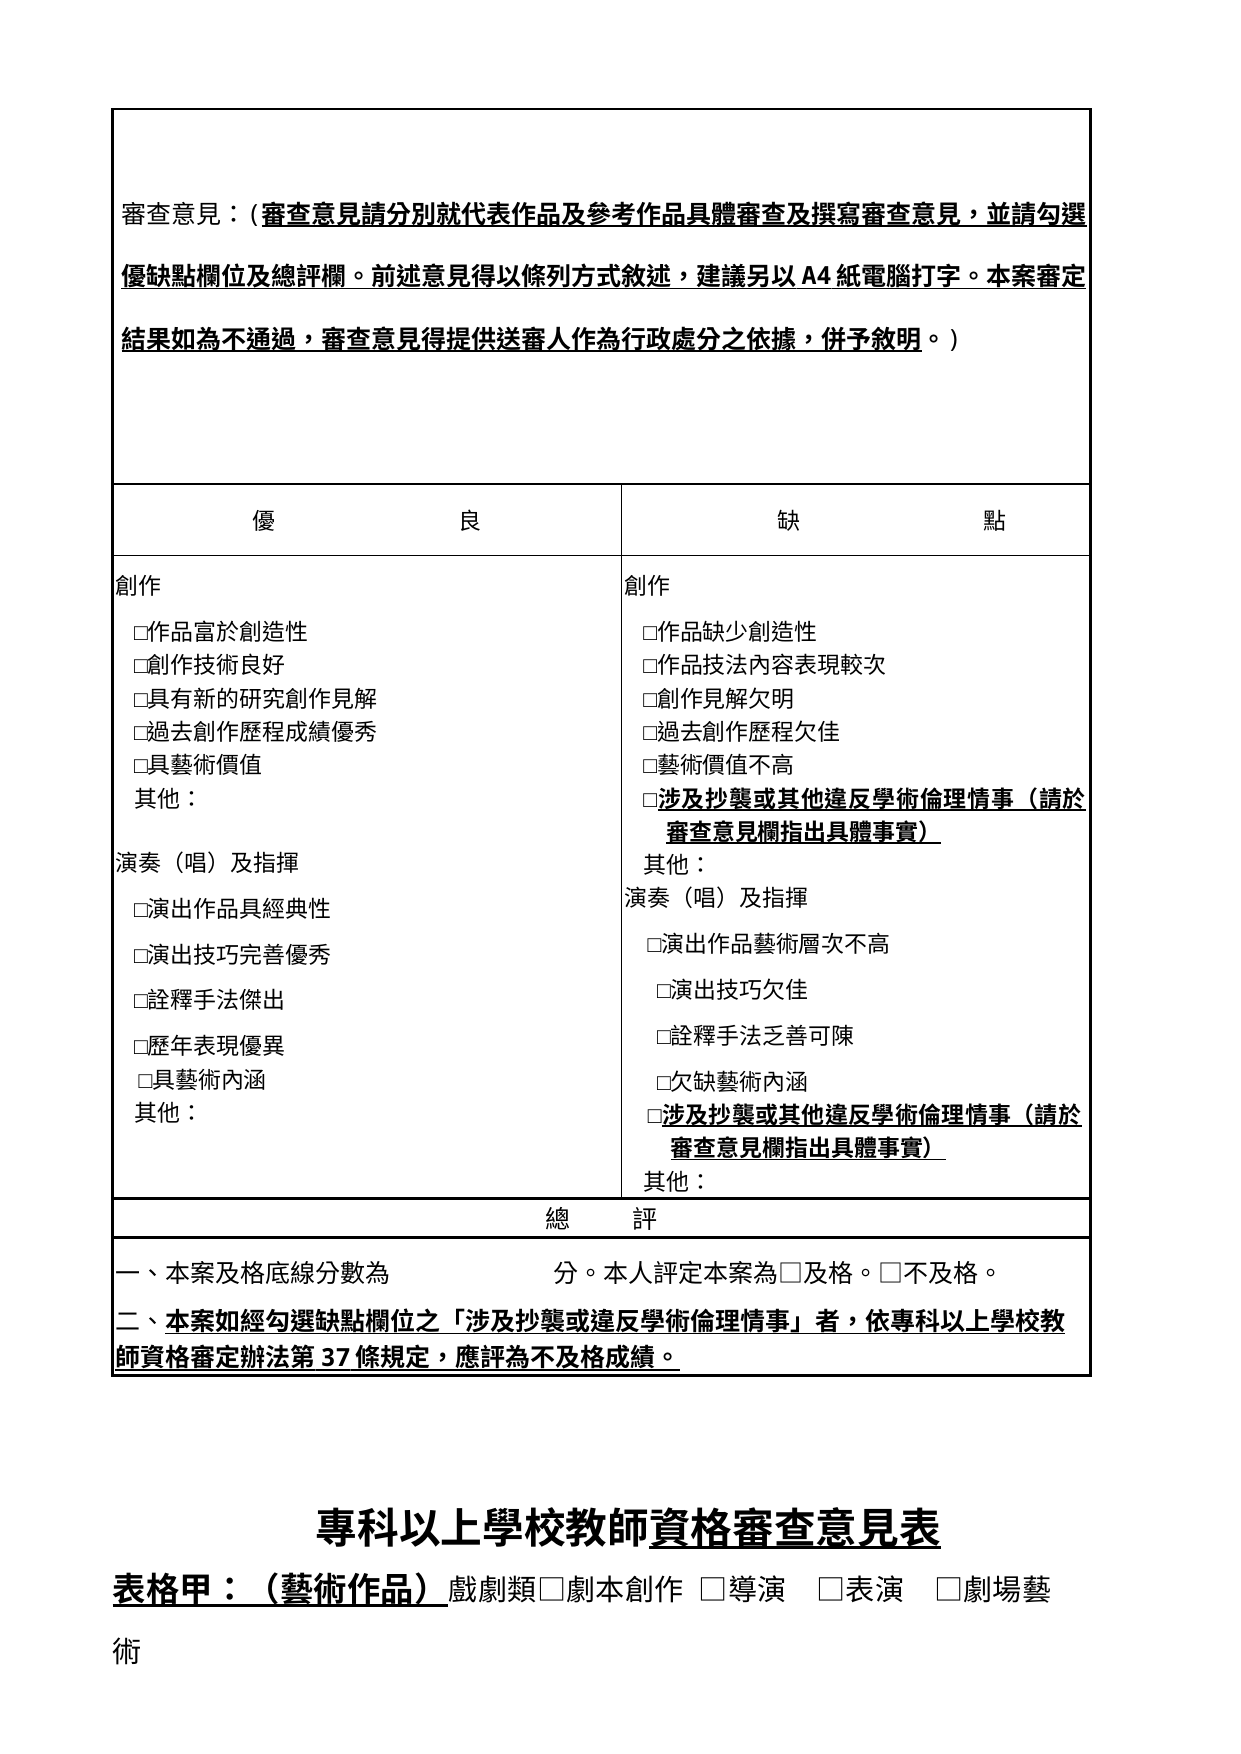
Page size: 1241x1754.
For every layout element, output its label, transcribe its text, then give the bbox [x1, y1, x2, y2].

table_cell 總 評 [114, 1200, 1089, 1236]
table_cell 審查意見：(審查意見請分別就代表作品及參考作品具體審查及撰寫審查意見，並請勾選優缺點欄位及總評欄。前述意見得以條列方式敘述，建議另以A4紙電腦打字。本案審定結果如為不通過，審查意見得提供送審人作為行政處分之依據，併予敘明。) [114, 110, 1089, 483]
text 專科以上學校教師資格審查意見表 [112, 1483, 1144, 1546]
table_cell 創作 □作品缺少創造性 □作品技法內容表現較次 □創作見解欠明 □過去創作歷程欠佳 □藝術價值不高 □涉及抄襲或其他違反學術倫理情事（請於審查意見欄指出具體事實） 其他： 演奏（唱）及指揮 □演出作品藝術層次不高 □演出技巧欠佳 □詮釋手法乏善可陳 □欠缺藝術內涵 □涉及抄襲或其他違反學術倫理情事（請於審查意見欄指出具體事實） 其他： [622, 556, 1089, 1197]
table_cell 缺 點 [622, 485, 1089, 554]
table_cell 一、本案及格底線分數為 分。本人評定本案為□及格。□不及格。 二、本案如經勾選缺點欄位之「涉及抄襲或違反學術倫理情事」者，依專科以上學校教師資格審定辦法第37條規定，應評為不及格成績。 [114, 1239, 1089, 1374]
text 表格甲：（藝術作品）戲劇類□劇本創作 □導演 □表演 □劇場藝術 [112, 1546, 1053, 1671]
table_cell 創作 □作品富於創造性 □創作技術良好 □具有新的研究創作見解 □過去創作歷程成績優秀 □具藝術價值 其他： 演奏（唱）及指揮 □演出作品具經典性 □演出技巧完善優秀 □詮釋手法傑出 □歷年表現優異 □具藝術內涵 其他： [114, 556, 621, 1197]
table_cell 優 良 [114, 485, 621, 554]
